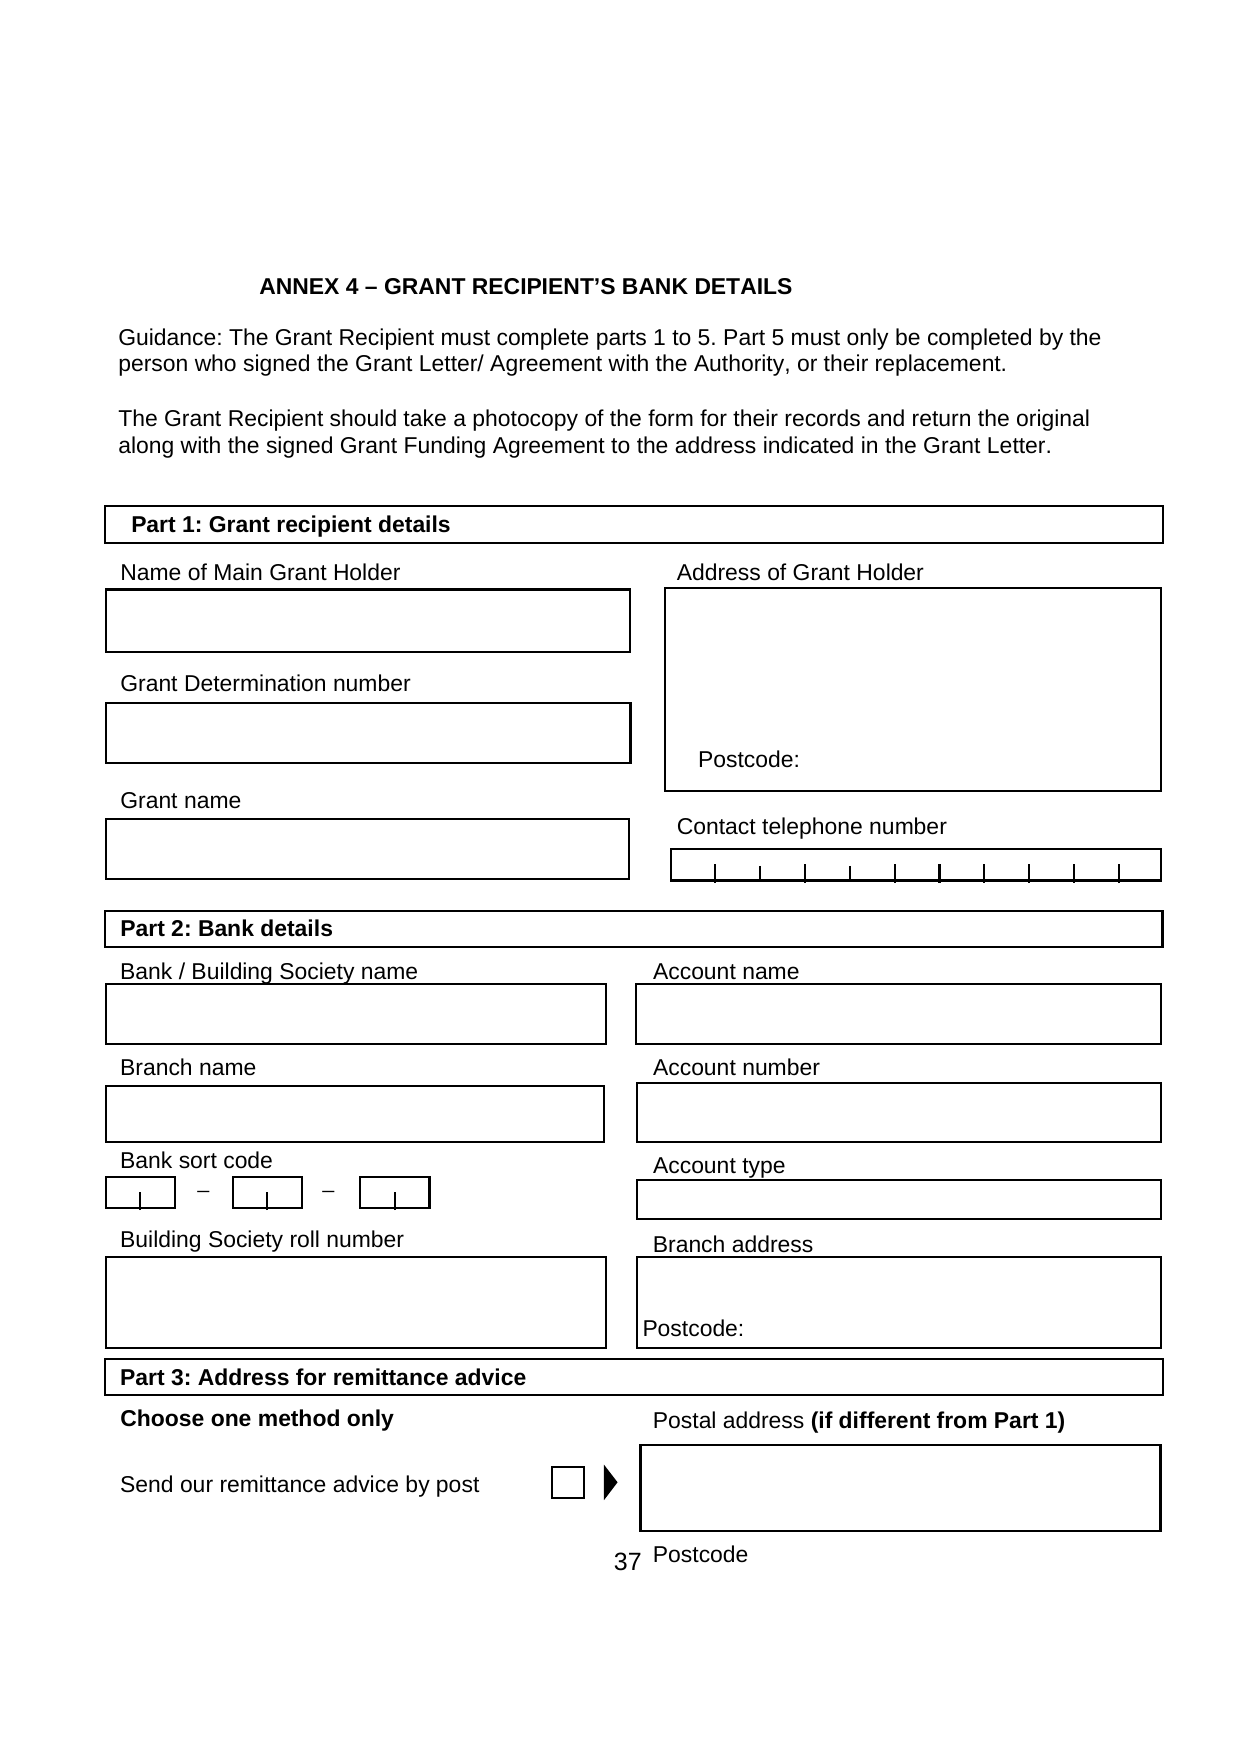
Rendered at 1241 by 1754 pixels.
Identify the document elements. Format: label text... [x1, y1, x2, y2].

text The Grant Recipient should take a photocopy of the form for their records and return the original along with the signed Grant Funding Agreement to the address indicated in the Grant Letter. [118, 405, 1137, 458]
subtitle ANNEX 4 – GRANT RECIPIENT’S BANK DETAILS [259, 273, 1137, 299]
text Guidance: The Grant Recipient must complete parts 1 to 5. Part 5 must only be completed by the person who signed the Grant Letter/ Agreement with the Authority, or their replacement. [118, 324, 1137, 377]
